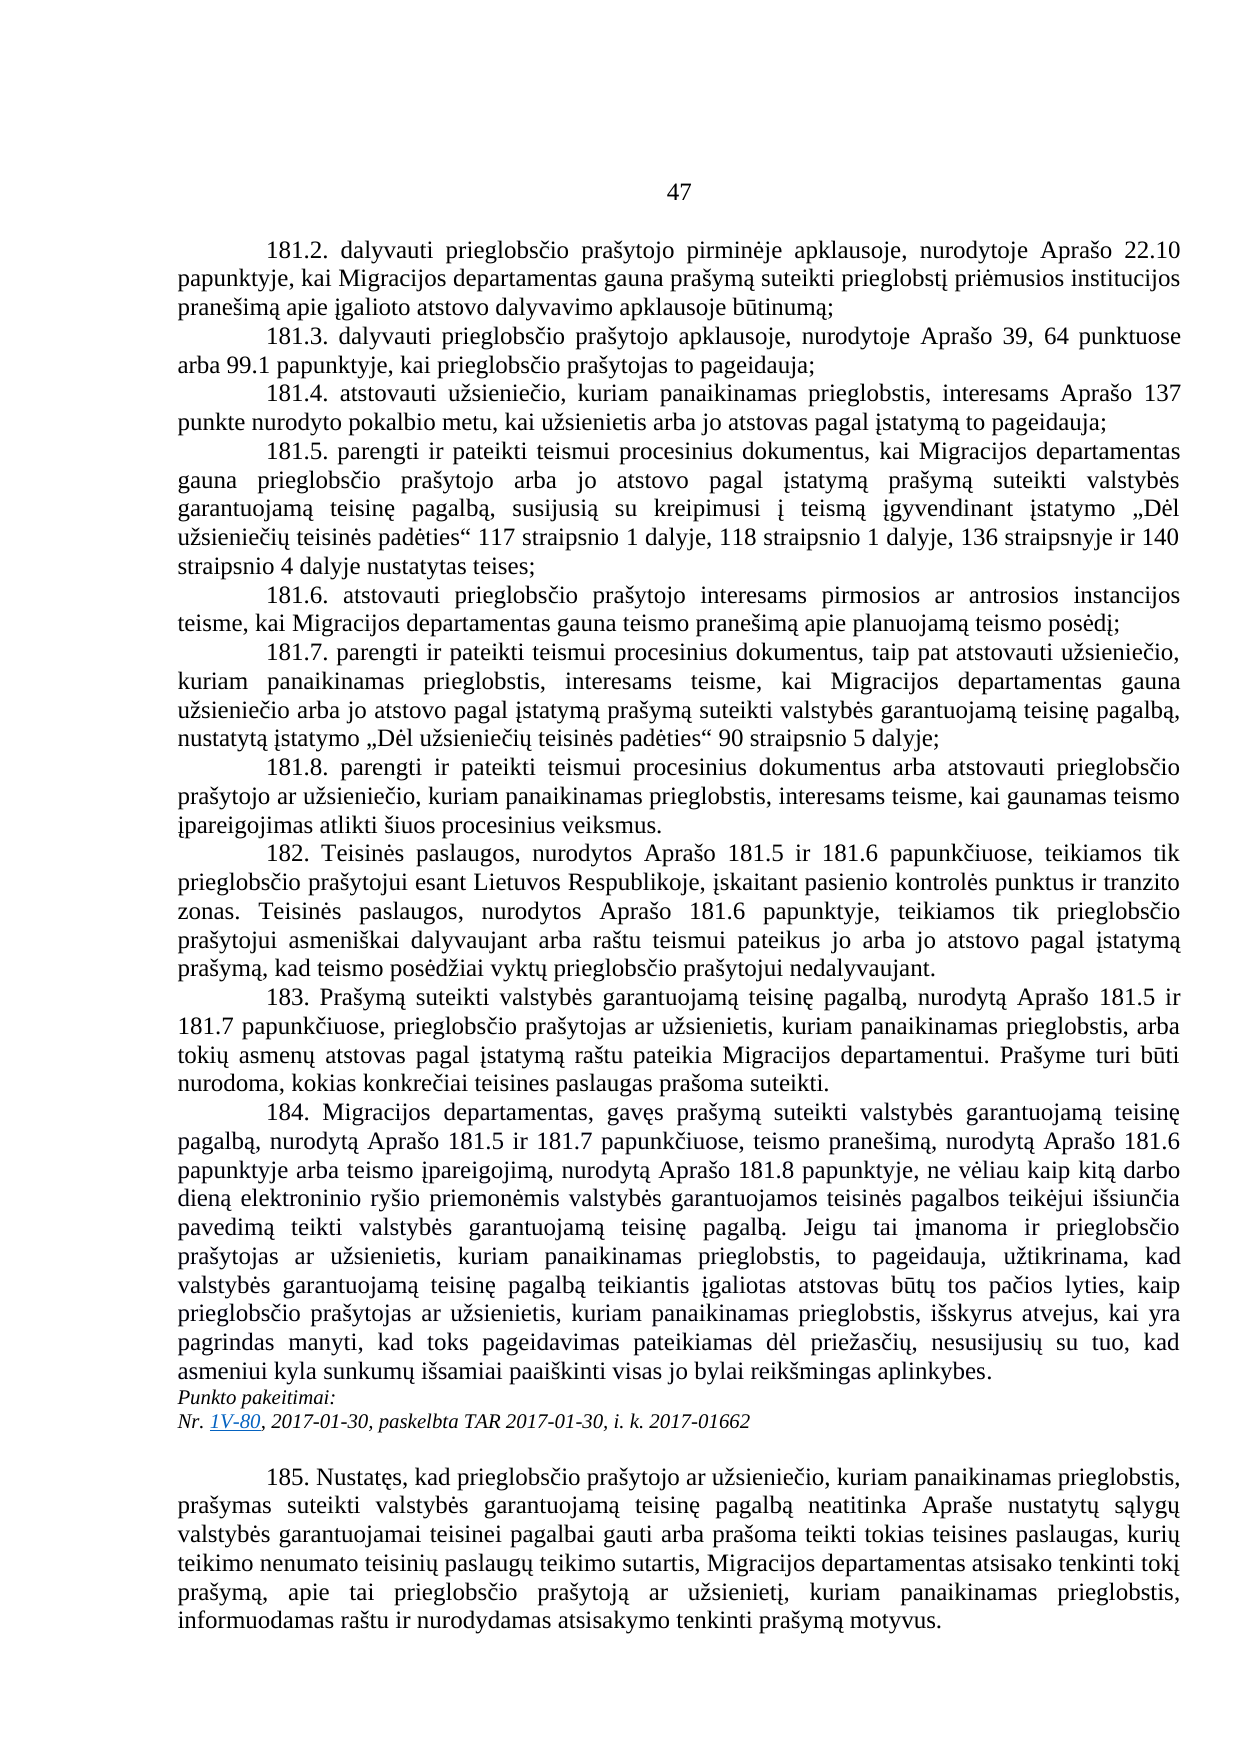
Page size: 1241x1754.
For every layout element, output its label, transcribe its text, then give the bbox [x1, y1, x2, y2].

text 185. Nustatęs, kad prieglobsčio prašytojo ar užsieniečio, kuriam panaikinamas prieglobstis, prašymas suteikti valstybės garantuojamą teisinę pagalbą neatitinka Apraše nustatytų sąlygų valstybės garantuojamai teisinei pagalbai gauti arba prašoma teikti tokias teisines paslaugas, kurių teikimo nenumato teisinių paslaugų teikimo sutartis, Migracijos departamentas atsisako tenkinti tokį prašymą, apie tai prieglobsčio prašytoją ar užsienietį, kuriam panaikinamas prieglobstis, informuodamas raštu ir nurodydamas atsisakymo tenkinti prašymą motyvus. [177, 1462, 1181, 1634]
text 182. Teisinės paslaugos, nurodytos Aprašo 181.5 ir 181.6 papunkčiuose, teikiamos tik prieglobsčio prašytojui esant Lietuvos Respublikoje, įskaitant pasienio kontrolės punktus ir tranzito zonas. Teisinės paslaugos, nurodytos Aprašo 181.6 papunktyje, teikiamos tik prieglobsčio prašytojui asmeniškai dalyvaujant arba raštu teismui pateikus jo arba jo atstovo pagal įstatymą prašymą, kad teismo posėdžiai vyktų prieglobsčio prašytojui nedalyvaujant. [177, 838, 1181, 982]
text 181.7. parengti ir pateikti teismui procesinius dokumentus, taip pat atstovauti užsieniečio, kuriam panaikinamas prieglobstis, interesams teisme, kai Migracijos departamentas gauna užsieniečio arba jo atstovo pagal įstatymą prašymą suteikti valstybės garantuojamą teisinę pagalbą, nustatytą įstatymo „Dėl užsieniečių teisinės padėties“ 90 straipsnio 5 dalyje; [177, 637, 1181, 752]
text Punkto pakeitimai: [177, 1385, 1181, 1409]
text 184. Migracijos departamentas, gavęs prašymą suteikti valstybės garantuojamą teisinę pagalbą, nurodytą Aprašo 181.5 ir 181.7 papunkčiuose, teismo pranešimą, nurodytą Aprašo 181.6 papunktyje arba teismo įpareigojimą, nurodytą Aprašo 181.8 papunktyje, ne vėliau kaip kitą darbo dieną elektroninio ryšio priemonėmis valstybės garantuojamos teisinės pagalbos teikėjui išsiunčia pavedimą teikti valstybės garantuojamą teisinę pagalbą. Jeigu tai įmanoma ir prieglobsčio prašytojas ar užsienietis, kuriam panaikinamas prieglobstis, to pageidauja, užtikrinama, kad valstybės garantuojamą teisinę pagalbą teikiantis įgaliotas atstovas būtų tos pačios lyties, kaip prieglobsčio prašytojas ar užsienietis, kuriam panaikinamas prieglobstis, išskyrus atvejus, kai yra pagrindas manyti, kad toks pageidavimas pateikiamas dėl priežasčių, nesusijusių su tuo, kad asmeniui kyla sunkumų išsamiai paaiškinti visas jo bylai reikšmingas aplinkybes. [177, 1097, 1181, 1385]
text 181.2. dalyvauti prieglobsčio prašytojo pirminėje apklausoje, nurodytoje Aprašo 22.10 papunktyje, kai Migracijos departamentas gauna prašymą suteikti prieglobstį priėmusios institucijos pranešimą apie įgalioto atstovo dalyvavimo apklausoje būtinumą; [177, 235, 1181, 321]
text 181.8. parengti ir pateikti teismui procesinius dokumentus arba atstovauti prieglobsčio prašytojo ar užsieniečio, kuriam panaikinamas prieglobstis, interesams teisme, kai gaunamas teismo įpareigojimas atlikti šiuos procesinius veiksmus. [177, 752, 1181, 838]
text 183. Prašymą suteikti valstybės garantuojamą teisinę pagalbą, nurodytą Aprašo 181.5 ir 181.7 papunkčiuose, prieglobsčio prašytojas ar užsienietis, kuriam panaikinamas prieglobstis, arba tokių asmenų atstovas pagal įstatymą raštu pateikia Migracijos departamentui. Prašyme turi būti nurodoma, kokias konkrečiai teisines paslaugas prašoma suteikti. [177, 982, 1181, 1097]
text 181.6. atstovauti prieglobsčio prašytojo interesams pirmosios ar antrosios instancijos teisme, kai Migracijos departamentas gauna teismo pranešimą apie planuojamą teismo posėdį; [177, 580, 1181, 637]
text 181.3. dalyvauti prieglobsčio prašytojo apklausoje, nurodytoje Aprašo 39, 64 punktuose arba 99.1 papunktyje, kai prieglobsčio prašytojas to pageidauja; [177, 321, 1181, 378]
text 181.5. parengti ir pateikti teismui procesinius dokumentus, kai Migracijos departamentas gauna prieglobsčio prašytojo arba jo atstovo pagal įstatymą prašymą suteikti valstybės garantuojamą teisinę pagalbą, susijusią su kreipimusi į teismą įgyvendinant įstatymo „Dėl užsieniečių teisinės padėties“ 117 straipsnio 1 dalyje, 118 straipsnio 1 dalyje, 136 straipsnyje ir 140 straipsnio 4 dalyje nustatytas teises; [177, 436, 1181, 580]
text Nr. 1V-80, 2017-01-30, paskelbta TAR 2017-01-30, i. k. 2017-01662 [177, 1409, 1181, 1433]
text 181.4. atstovauti užsieniečio, kuriam panaikinamas prieglobstis, interesams Aprašo 137 punkte nurodyto pokalbio metu, kai užsienietis arba jo atstovas pagal įstatymą to pageidauja; [177, 378, 1181, 436]
